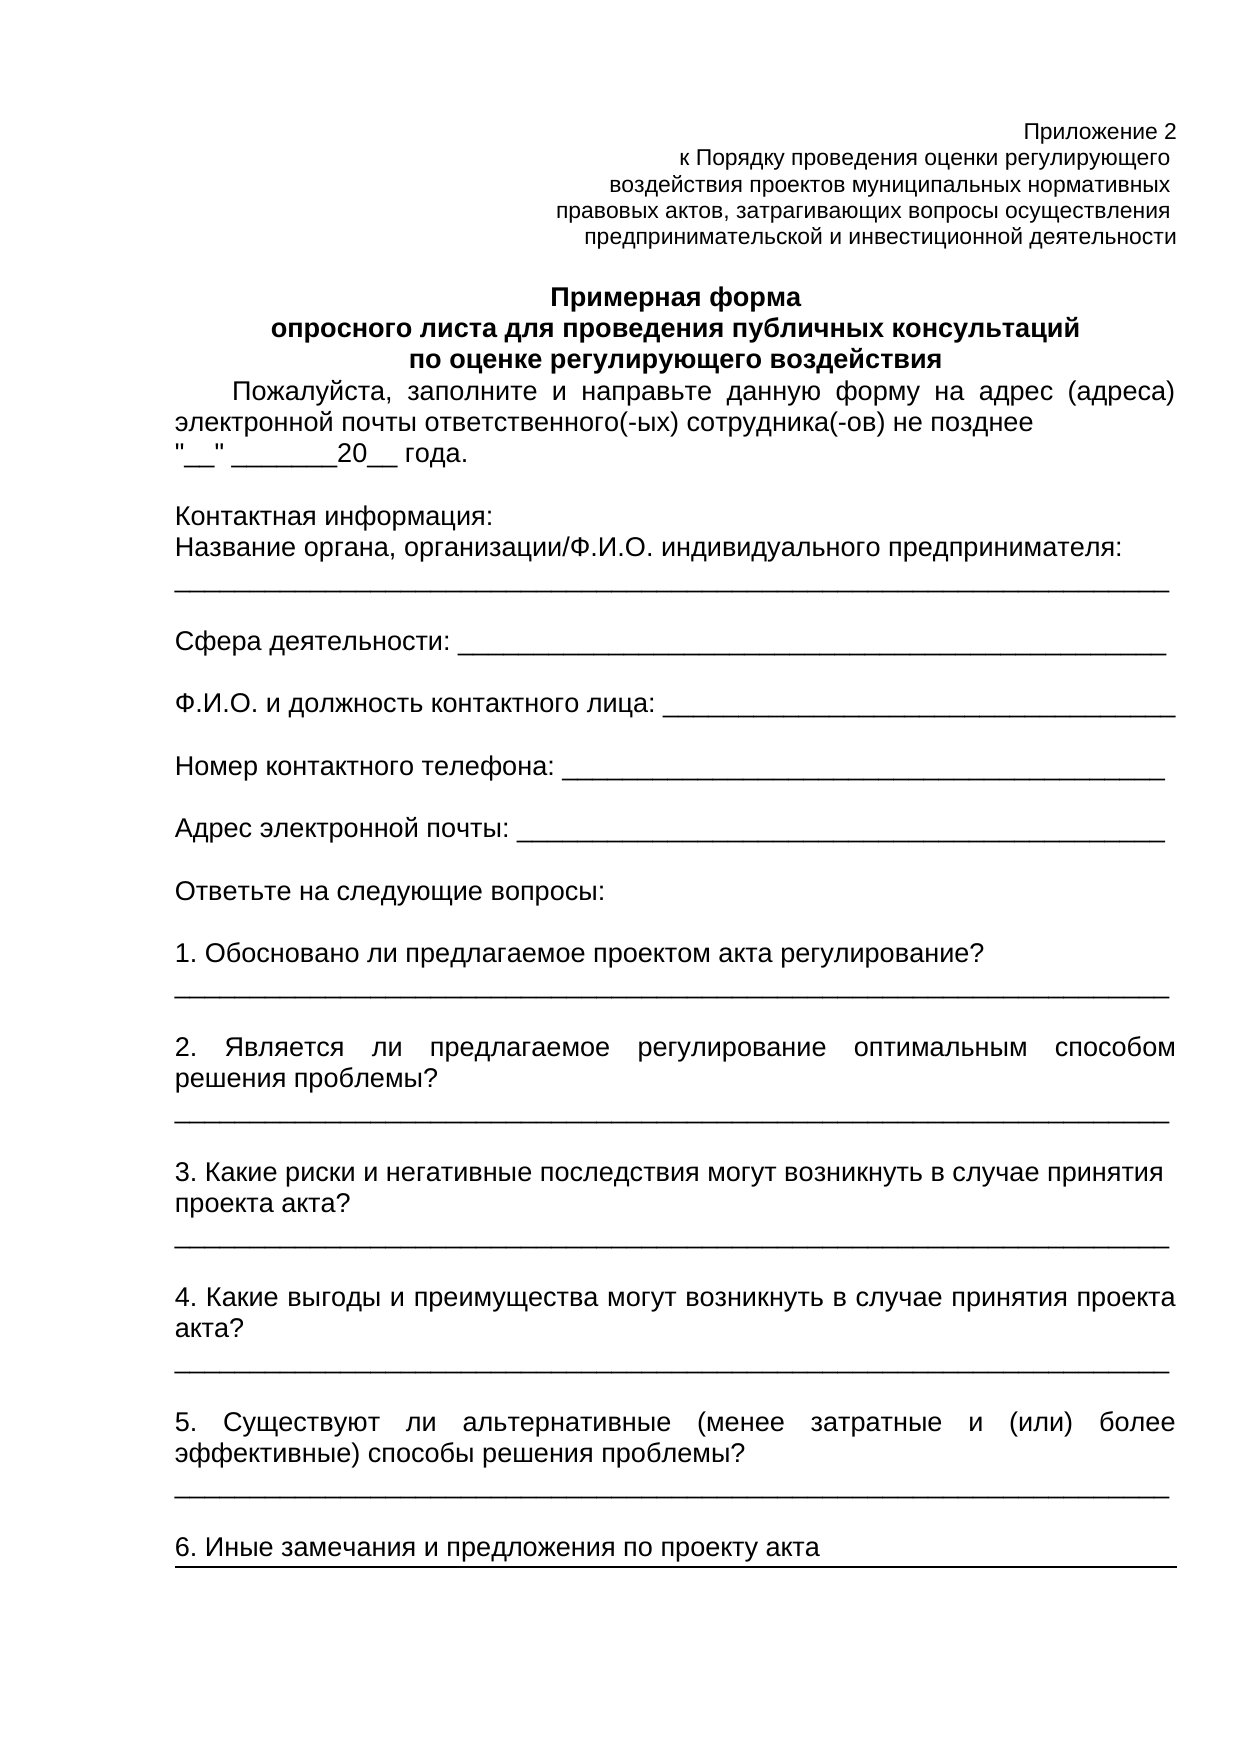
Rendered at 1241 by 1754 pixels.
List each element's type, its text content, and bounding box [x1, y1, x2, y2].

text Адрес электронной почты: ___________________________________________ [174, 812, 1177, 843]
text воздействия проектов муниципальных нормативных [174, 171, 1177, 197]
text __________________________________________________________________ [174, 562, 1177, 593]
text 1. Обосновано ли предлагаемое проектом акта регулирование? [174, 937, 1177, 968]
title Примерная форма [174, 281, 1177, 312]
text Ответьте на следующие вопросы: [174, 874, 1177, 906]
text Приложение 2 [174, 118, 1177, 144]
text "__" _______20__ года. [174, 437, 1177, 468]
text __________________________________________________________________ [174, 1218, 1177, 1249]
text Пожалуйста, заполните и направьте данную форму на адрес (адреса) электронной почты ответственного(-ых) сотрудника(-ов) не позднее [174, 374, 1177, 437]
text Название органа, организации/Ф.И.О. индивидуального предпринимателя: [174, 531, 1177, 562]
text Номер контактного телефона: ________________________________________ [174, 749, 1177, 781]
title ОПРОСНОГО ЛИСТА ДЛЯ ПРОВЕДЕНИЯ ПУБЛИЧНЫХ КОНСУЛЬТАЦИЙ [174, 312, 1177, 343]
text Сфера деятельности: _______________________________________________ [174, 624, 1177, 656]
text проекта акта? [174, 1187, 1177, 1218]
text правовых актов, затрагивающих вопросы осуществления [174, 197, 1177, 223]
text Ф.И.О. и должность контактного лица: __________________________________ [174, 687, 1177, 718]
text 6. Иные замечания и предложения по проекту акта [174, 1531, 1177, 1568]
text Контактная информация: [174, 499, 1177, 531]
text __________________________________________________________________ [174, 968, 1177, 999]
text к Порядку проведения оценки регулирующего [174, 144, 1177, 171]
text __________________________________________________________________ [174, 1468, 1177, 1499]
text предпринимательской и инвестиционной деятельности [174, 223, 1177, 249]
text 3. Какие риски и негативные последствия могут возникнуть в случае принятия [174, 1156, 1177, 1187]
text 2. Является ли предлагаемое регулирование оптимальным способом решения проблемы? [174, 1031, 1177, 1093]
text __________________________________________________________________ [174, 1093, 1177, 1124]
text __________________________________________________________________ [174, 1343, 1177, 1374]
title ПО ОЦЕНКЕ РЕГУЛИРУЮЩЕГО ВОЗДЕЙСТВИЯ [174, 343, 1177, 374]
text 4. Какие выгоды и преимущества могут возникнуть в случае принятия проекта акта? [174, 1281, 1177, 1343]
text 5. Существуют ли альтернативные (менее затратные и (или) более эффективные) способы решения проблемы? [174, 1406, 1177, 1468]
